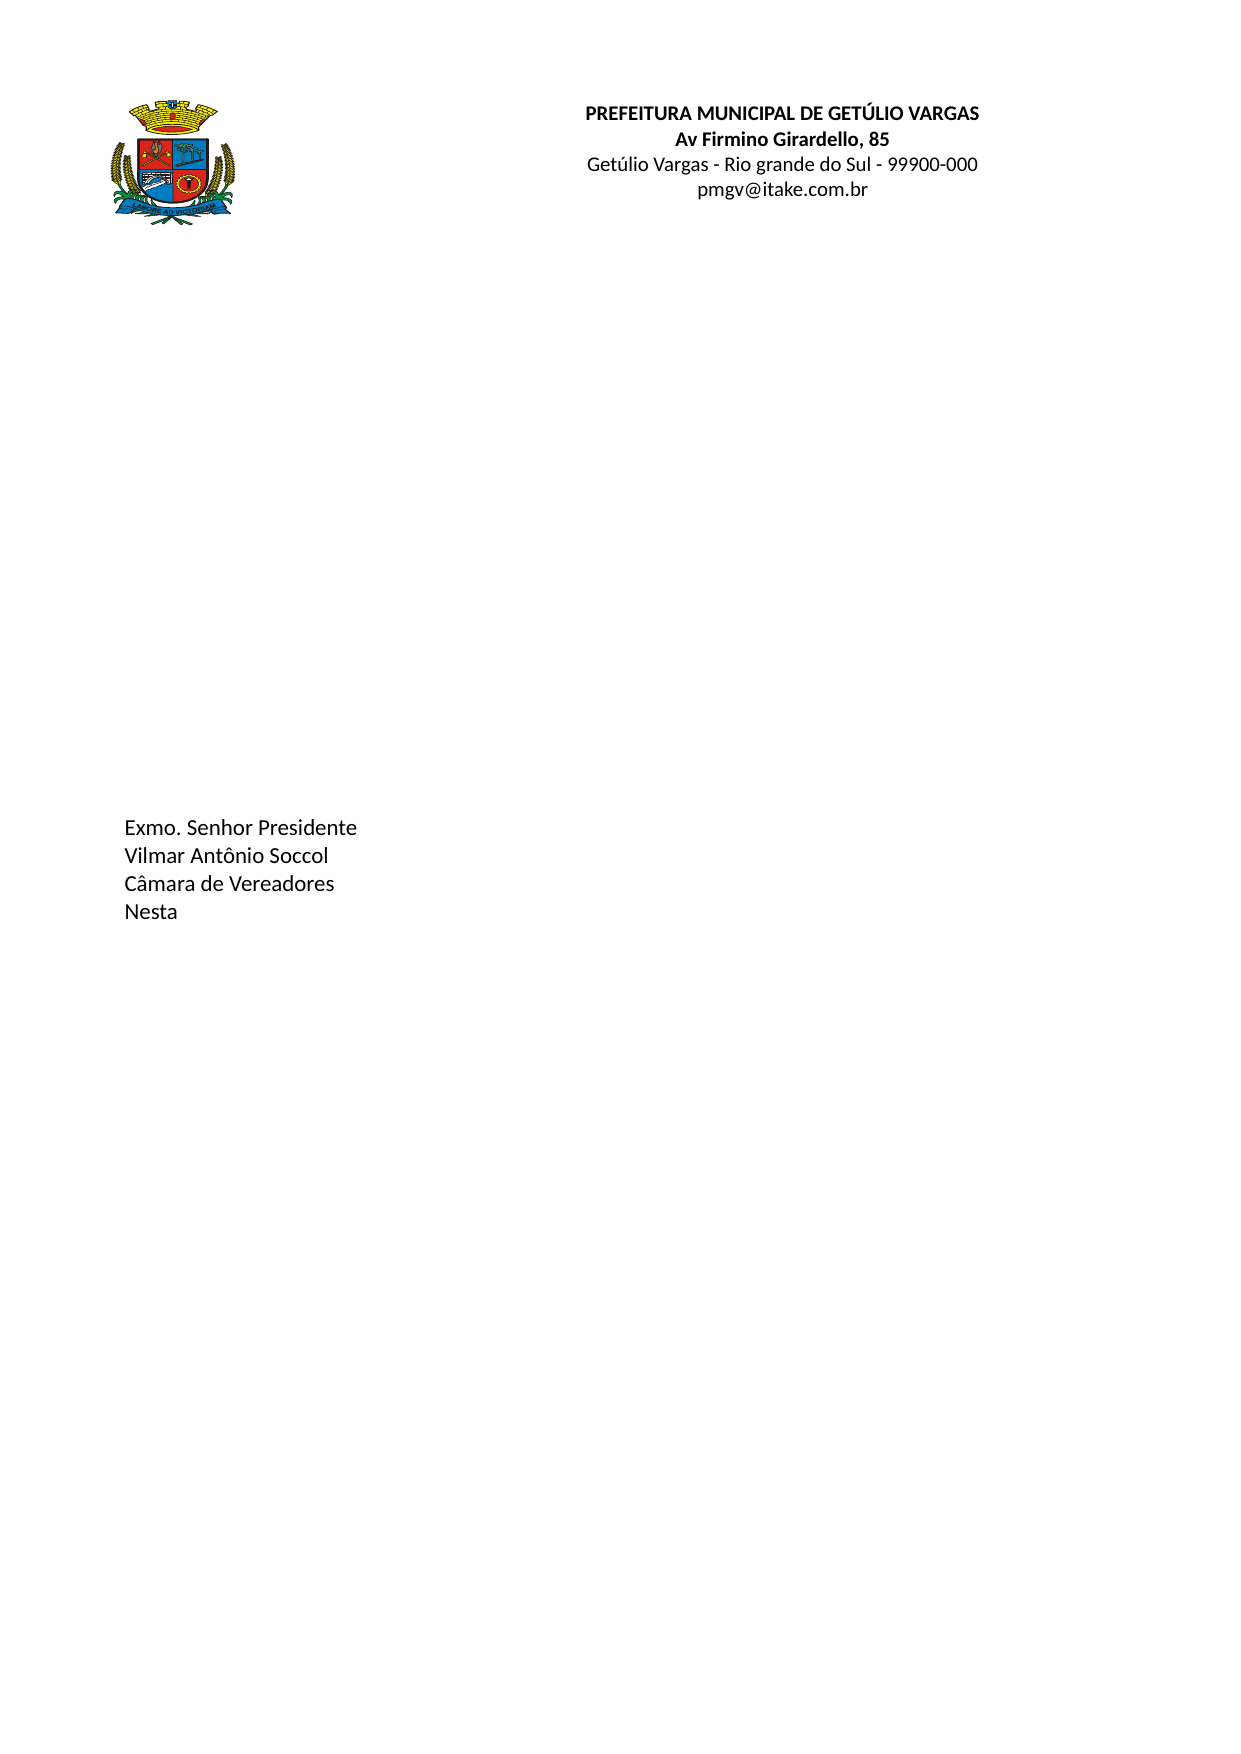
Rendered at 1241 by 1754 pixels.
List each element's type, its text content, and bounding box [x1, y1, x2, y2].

text Exmo. Senhor Presidente [124, 813, 1122, 841]
text Vilmar Antônio Soccol [124, 841, 1122, 869]
text Câmara de Vereadores [124, 869, 1122, 897]
text Nesta [124, 897, 1122, 925]
